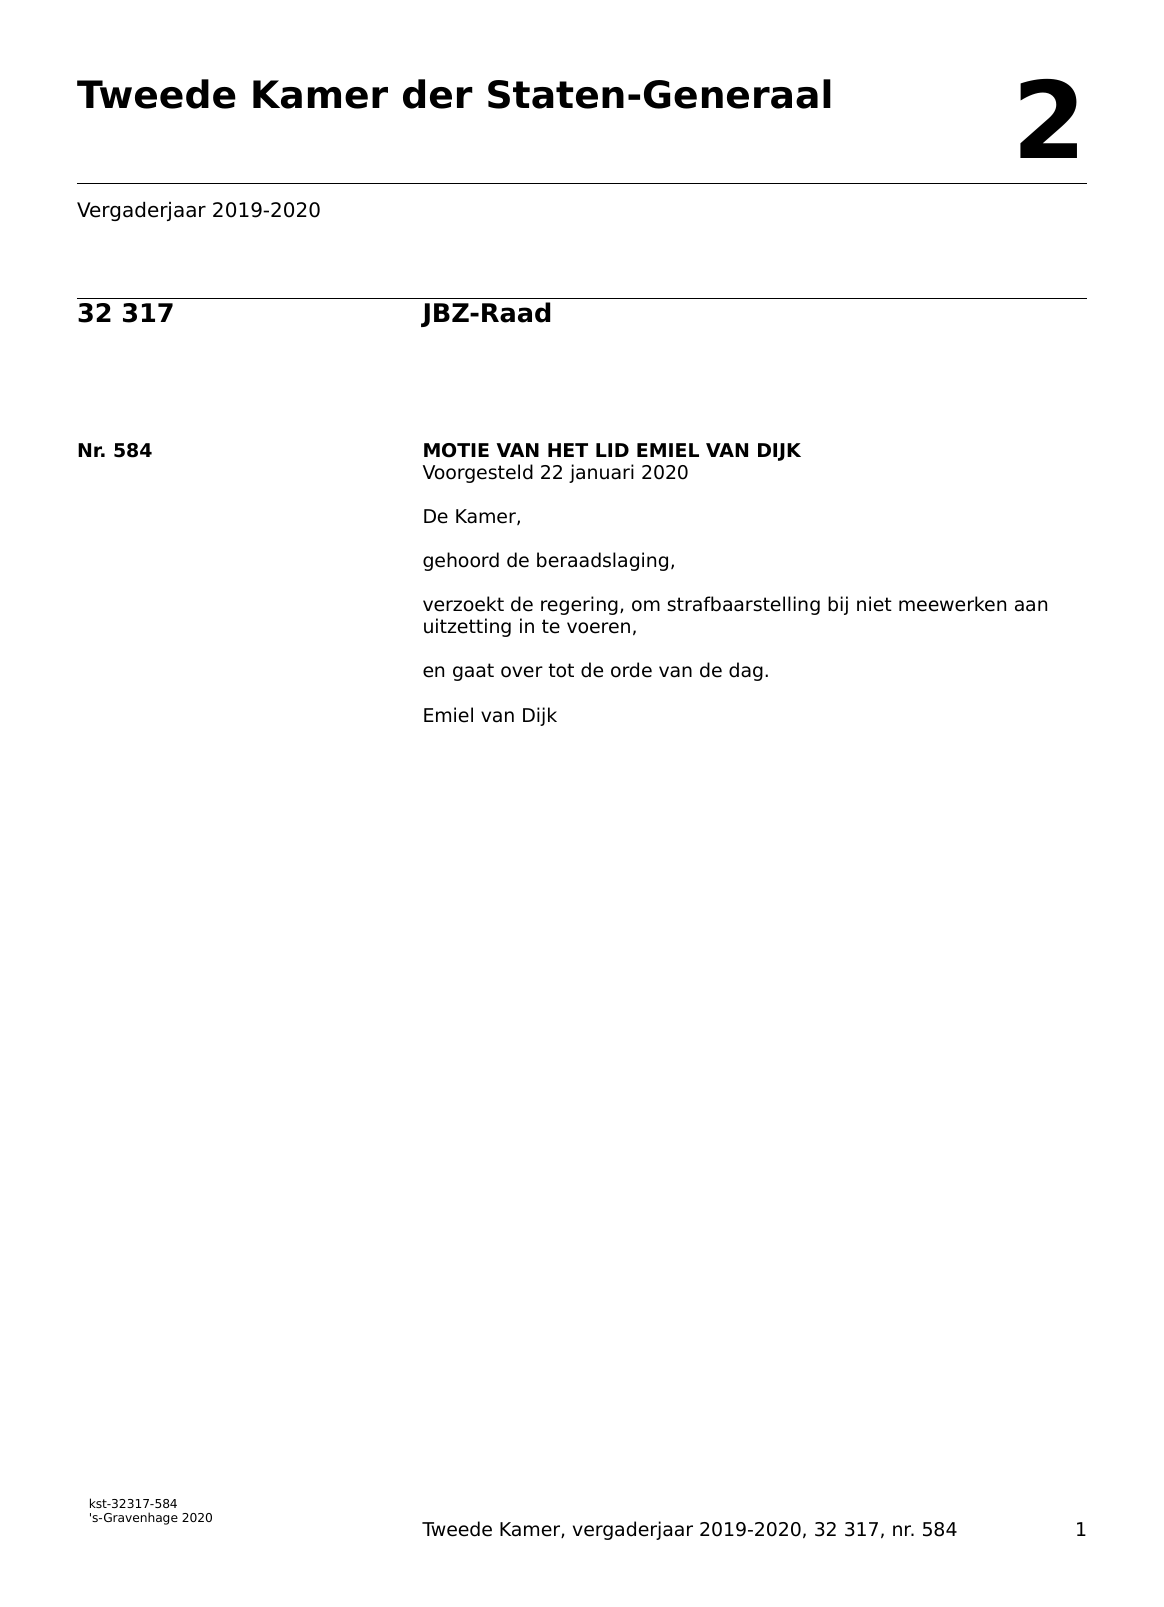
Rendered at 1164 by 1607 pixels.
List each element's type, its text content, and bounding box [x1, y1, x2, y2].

table_header 2 [886, 59, 1087, 183]
subtitle Nr. 584 MOTIE VAN HET LID EMIEL VAN DIJK [77, 440, 1087, 462]
text en gaat over tot de orde van de dag. [422, 660, 1087, 682]
table_cell Vergaderjaar 2019-2020 [77, 184, 1087, 298]
text verzoekt de regering, om strafbaarstelling bij niet meewerken aan uitzetting in te voeren, [422, 594, 1087, 638]
text De Kamer, [422, 506, 1087, 528]
text Voorgesteld 22 januari 2020 [422, 462, 1087, 484]
text kst-32317-584 [88, 1497, 323, 1511]
subtitle 32 317 JBZ-Raad [77, 299, 1087, 329]
text gehoord de beraadslaging, [422, 550, 1087, 572]
table_header Tweede Kamer der Staten-Generaal [77, 59, 886, 183]
text 's-Gravenhage 2020 [88, 1511, 323, 1525]
text Emiel van Dijk [422, 704, 1087, 726]
